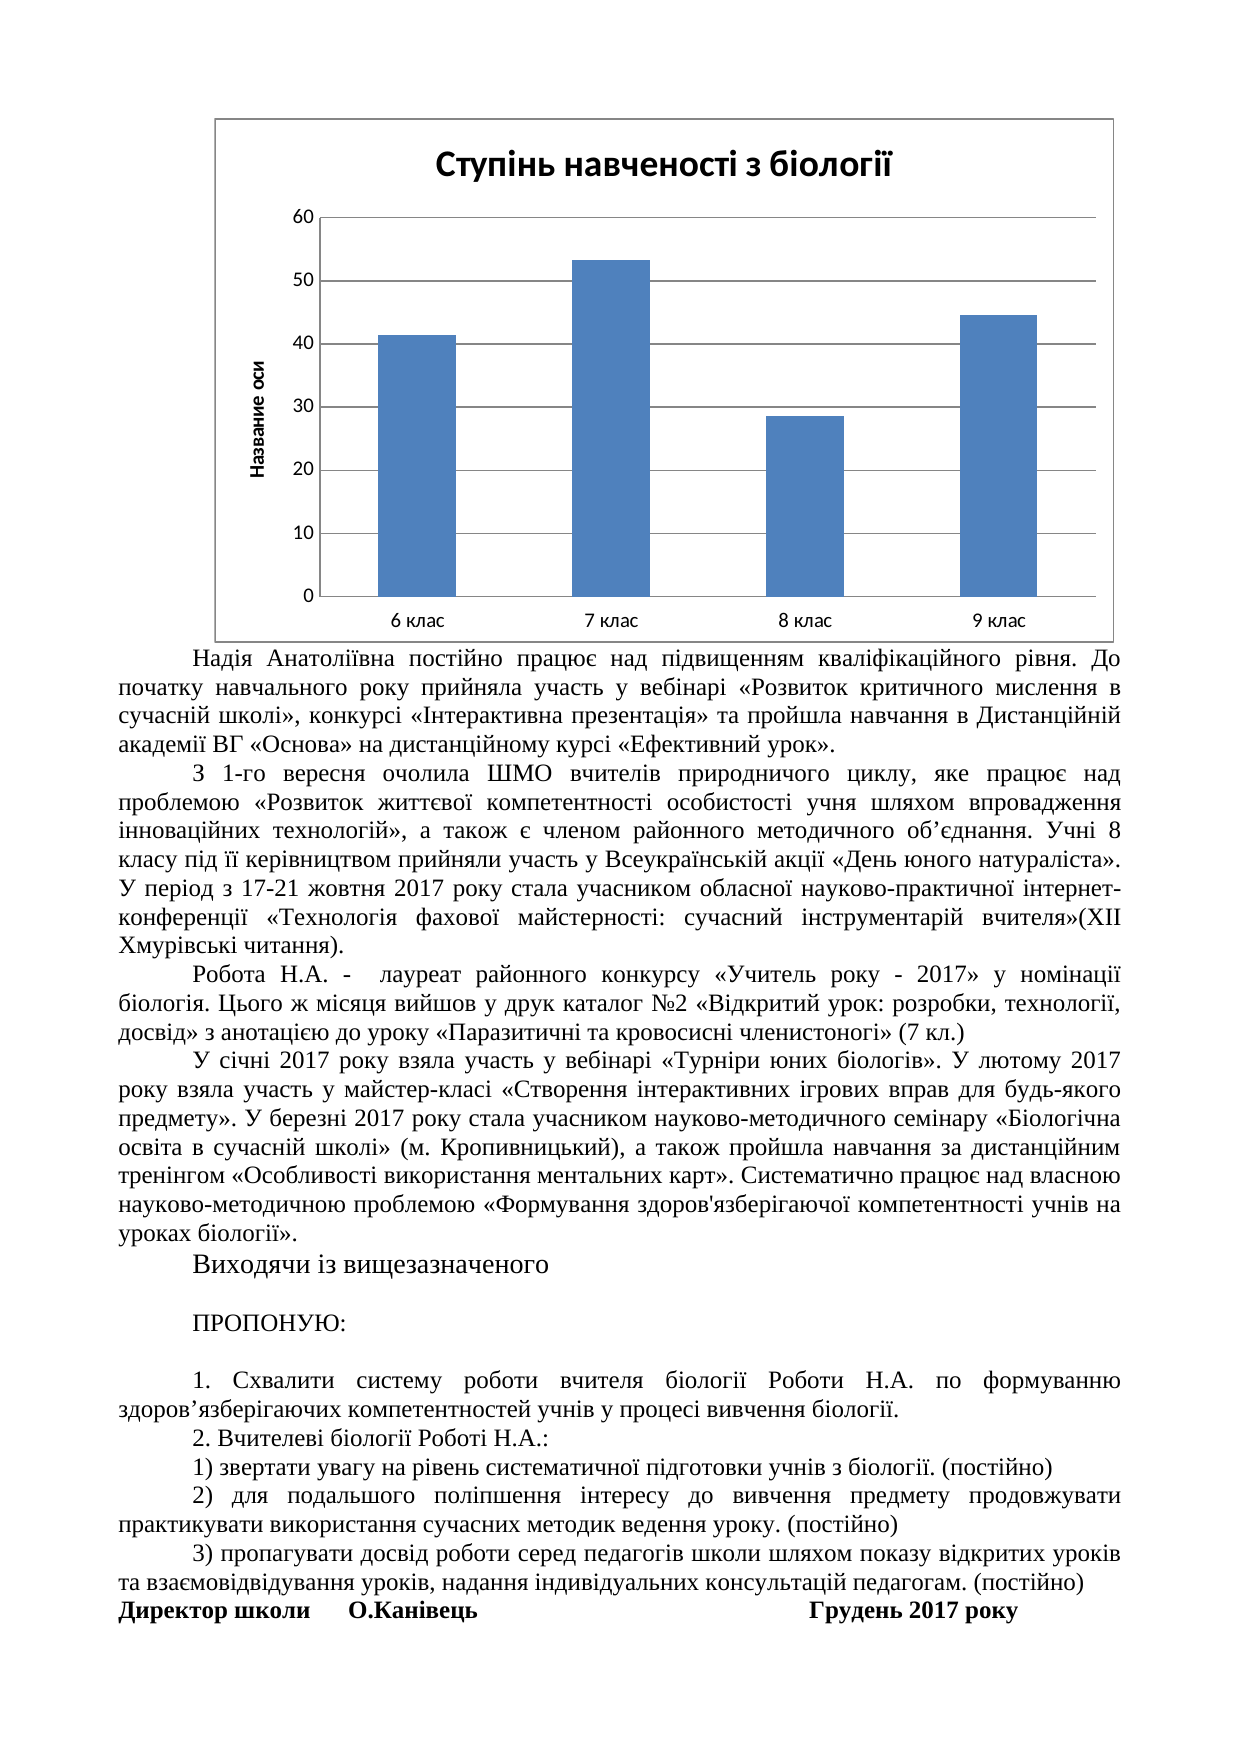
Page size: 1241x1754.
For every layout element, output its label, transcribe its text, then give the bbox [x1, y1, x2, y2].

text Надія Анатоліївна постійно працює над підвищенням кваліфікаційного рівня. До початку навчального року прийняла участь у вебінарі «Розвиток критичного мислення в сучасній школі», конкурсі «Інтерактивна презентація» та пройшла навчання в Дистанційній академії ВГ «Основа» на дистанційному курсі «Ефективний урок». [118, 643, 1122, 758]
text Робота Н.А. - лауреат районного конкурсу «Учитель року - 2017» у номінації біологія. Цього ж місяця вийшов у друк каталог №2 «Відкритий урок: розробки, технології, досвід» з анотацією до уроку «Паразитичні та кровосисні членистоногі» (7 кл.) [118, 959, 1122, 1046]
text 2) для подальшого поліпшення інтересу до вивчення предмету продовжувати практикувати використання сучасних методик ведення уроку. (постійно) [118, 1481, 1122, 1538]
text Директор школи О.Канівець Грудень 2017 року [118, 1596, 1122, 1624]
text 1. Схвалити систему роботи вчителя біології Роботи Н.А. по формуванню здоров’язберігаючих компетентностей учнів у процесі вивчення біології. [118, 1366, 1122, 1423]
text З 1-го вересня очолила ШМО вчителів природничого циклу, яке працює над проблемою «Розвиток життєвої компетентності особистості учня шляхом впровадження інноваційних технологій», а також є членом районного методичного об’єднання. Учні 8 класу під її керівництвом прийняли участь у Всеукраїнській акції «День юного натураліста». У період з 17-21 жовтня 2017 року стала учасником обласної науково-практичної інтернет-конференції «Технологія фахової майстерності: сучасний інструментарій вчителя»(ХІІ Хмурівські читання). [118, 758, 1122, 959]
text 2. Вчителеві біології Роботі Н.А.: [118, 1423, 1122, 1452]
text 1) звертати увагу на рівень систематичної підготовки учнів з біології. (постійно) [118, 1452, 1122, 1481]
text Виходячи із вищезазначеного [118, 1247, 1122, 1279]
text ПРОПОНУЮ: [118, 1308, 1122, 1337]
text У січні 2017 року взяла участь у вебінарі «Турніри юних біологів». У лютому 2017 року взяла участь у майстер-класі «Створення інтерактивних ігрових вправ для будь-якого предмету». У березні 2017 року стала учасником науково-методичного семінару «Біологічна освіта в сучасній школі» (м. Кропивницький), а також пройшла навчання за дистанційним тренінгом «Особливості використання ментальних карт». Систематично працює над власною науково-методичною проблемою «Формування здоров'язберігаючої компетентності учнів на уроках біології». [118, 1046, 1122, 1247]
text 3) пропагувати досвід роботи серед педагогів школи шляхом показу відкритих уроків та взаємовідвідування уроків, надання індивідуальних консультацій педагогам. (постійно) [118, 1538, 1122, 1596]
